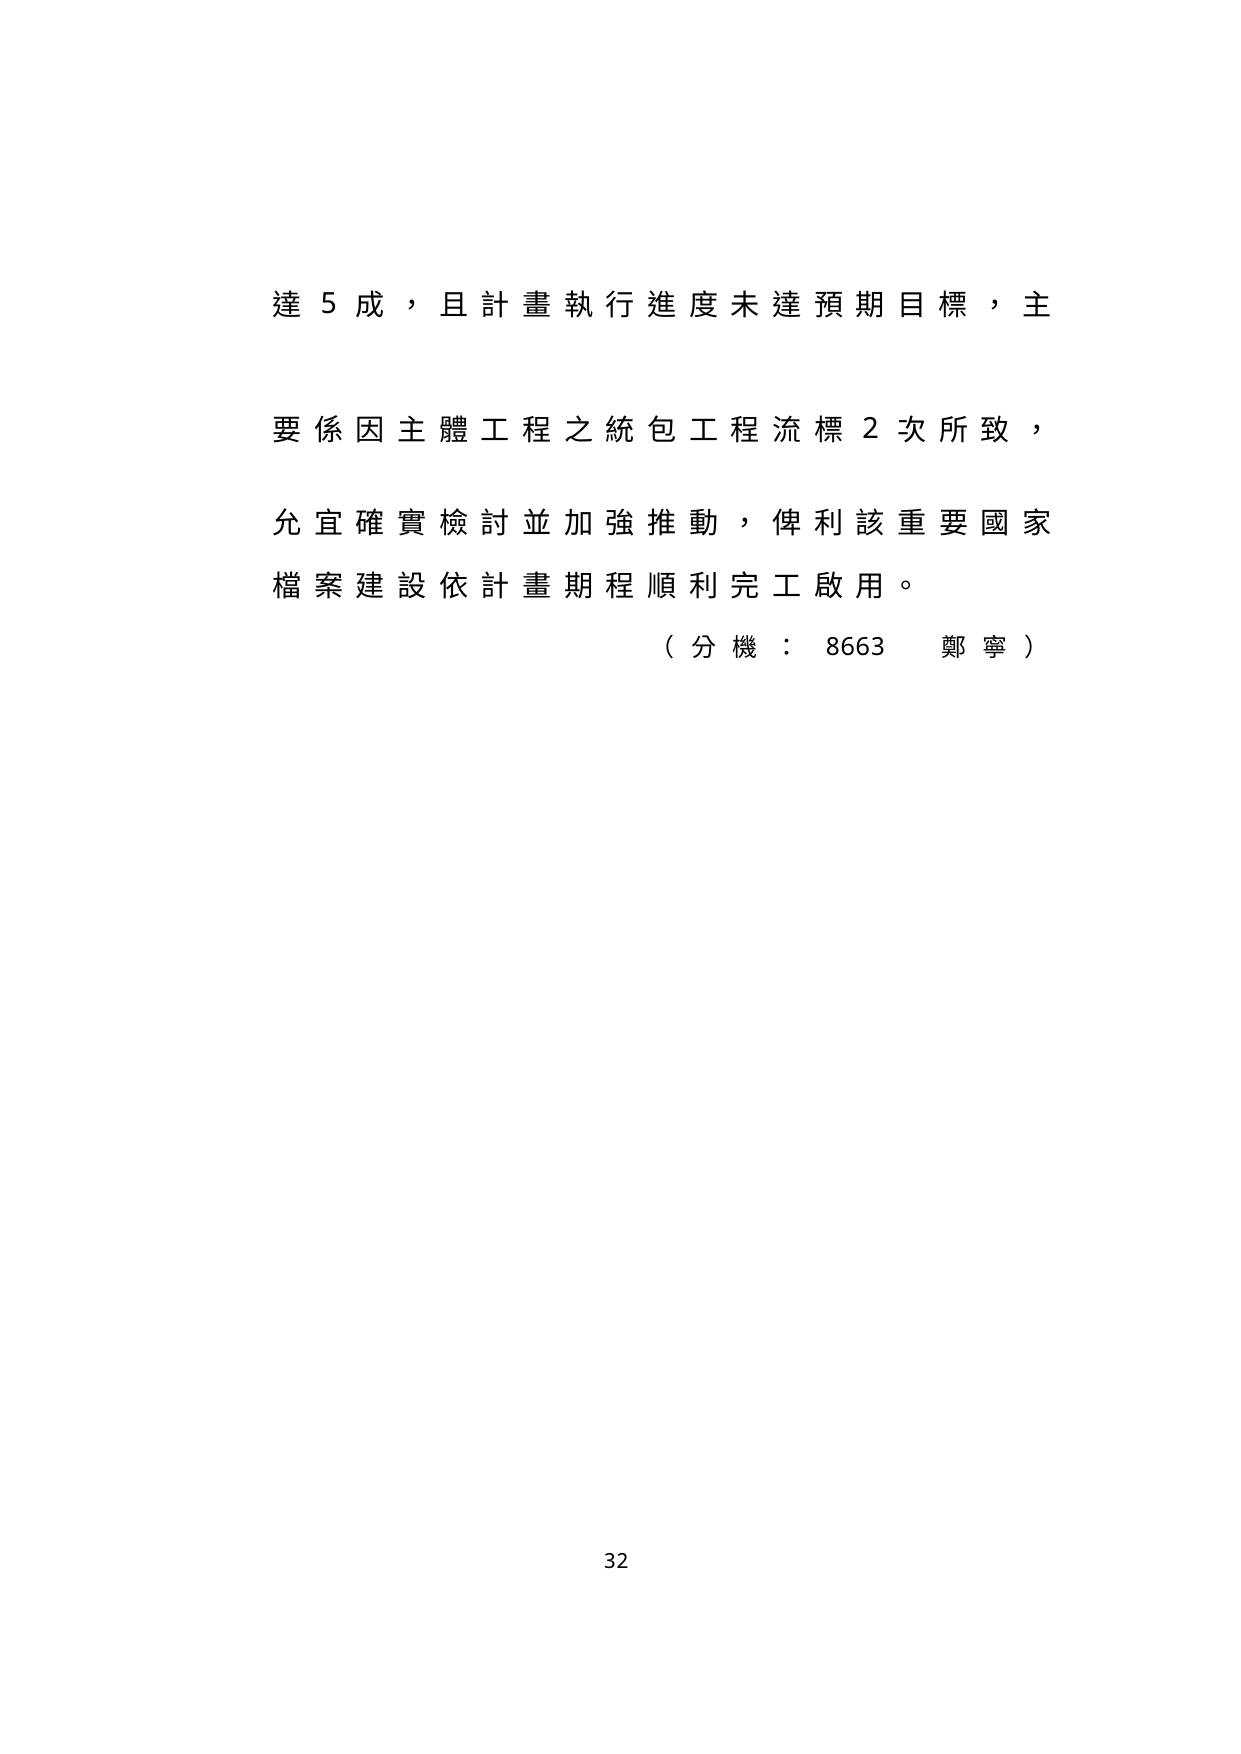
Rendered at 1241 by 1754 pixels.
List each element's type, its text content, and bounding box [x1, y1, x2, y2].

text （分機：8663 鄭寧） [183, 604, 1058, 667]
text 達5成，且計畫執行進度未達預期目標，主要係因主體工程之統包工程流標2次所致，允宜確實檢討並加強推動，俾利該重要國家檔案建設依計畫期程順利完工啟用。 [242, 229, 1058, 604]
